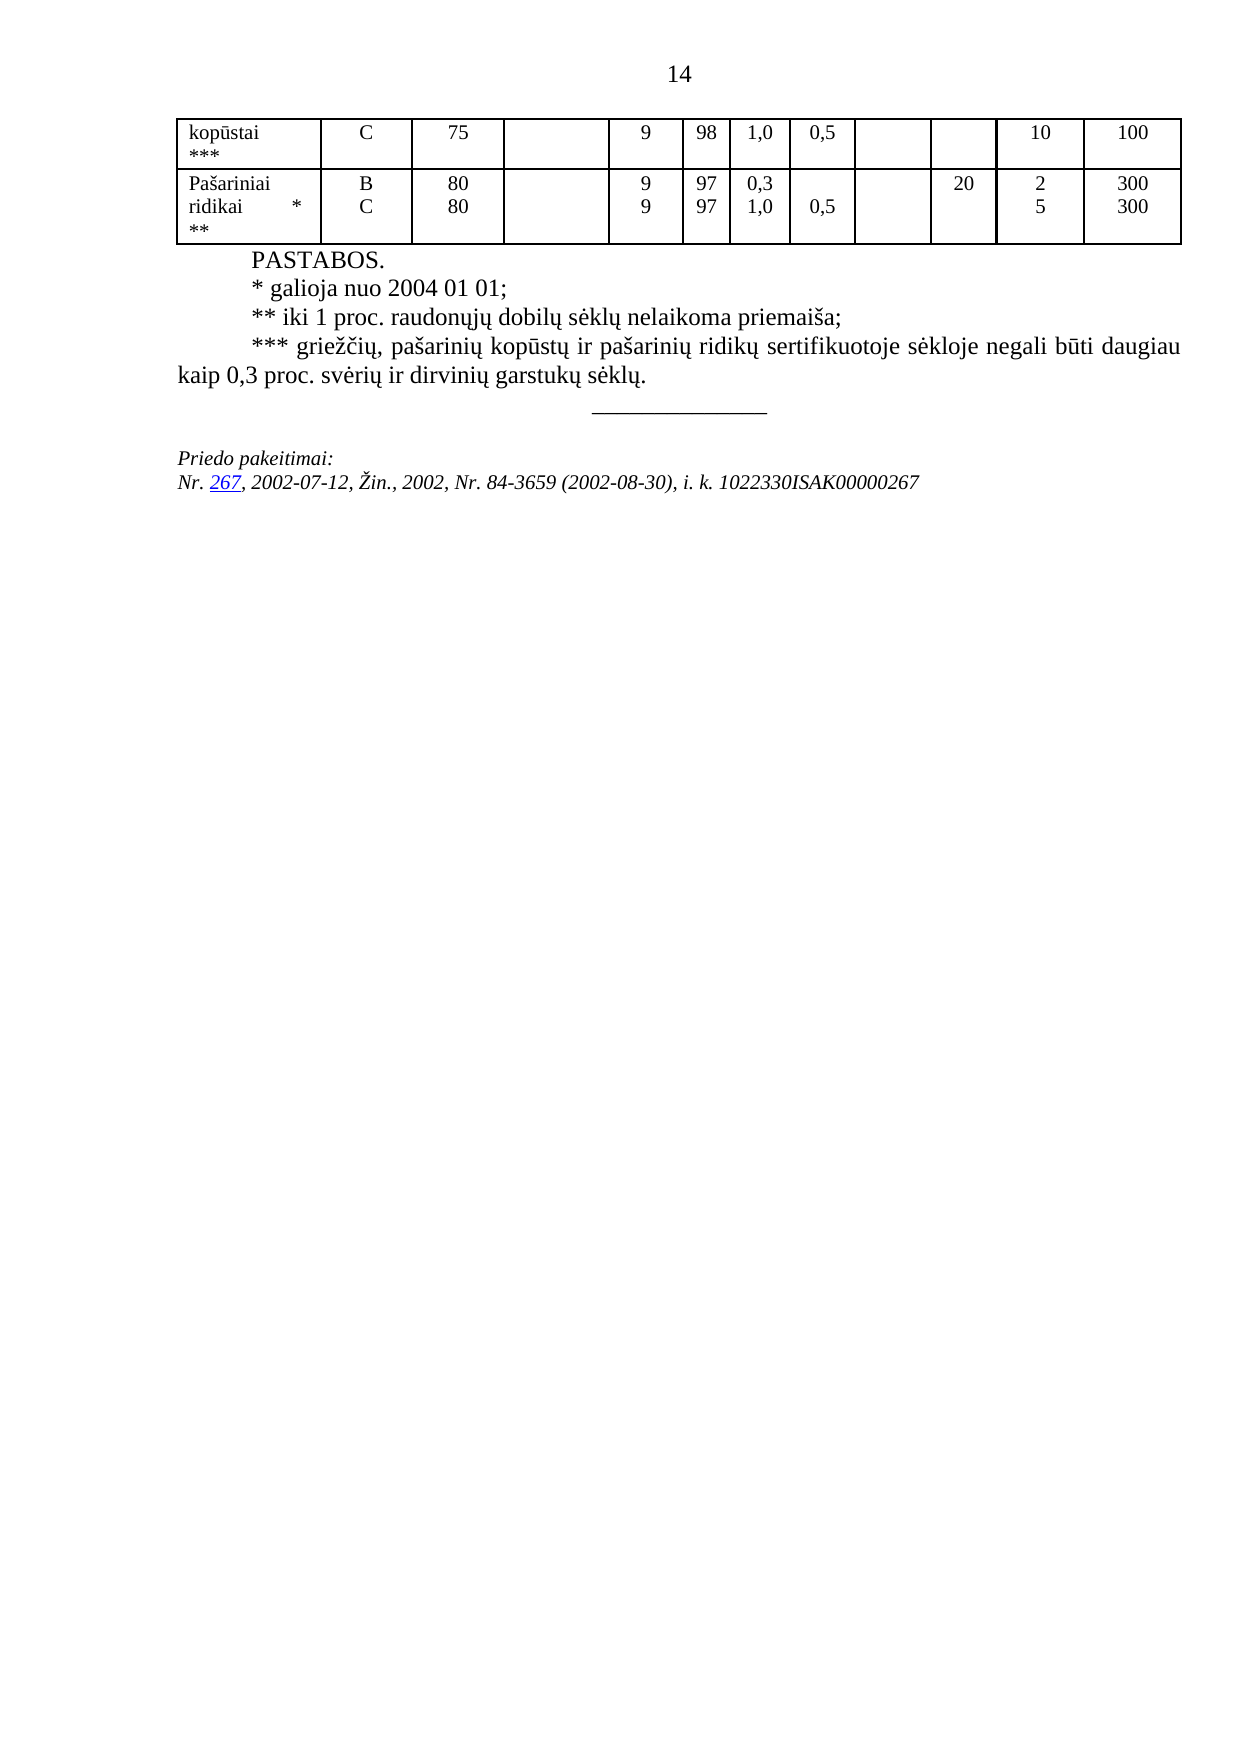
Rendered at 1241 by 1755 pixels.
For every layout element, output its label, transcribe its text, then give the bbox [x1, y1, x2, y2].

table_cell 2 5 [998, 170, 1083, 243]
table_cell 300 300 [1085, 170, 1180, 243]
table_cell 100 [1085, 120, 1180, 168]
table_cell 9 9 [610, 170, 682, 243]
table_cell [932, 120, 995, 168]
table_cell [505, 170, 608, 243]
text *** griežčių, pašarinių kopūstų ir pašarinių ridikų sertifikuotoje sėkloje negali būti daugiau kaip 0,3 proc. svėrių ir dirvinių garstukų sėklų. [177, 331, 1181, 388]
table_cell 0,5 [791, 170, 854, 243]
table_cell [856, 170, 930, 243]
table_cell [856, 120, 930, 168]
table_cell 75 [413, 120, 503, 168]
table_cell kopūstai*** [178, 120, 320, 168]
table_cell C [322, 120, 411, 168]
table_cell 9 [610, 120, 682, 168]
table_cell 80 80 [413, 170, 503, 243]
text ** iki 1 proc. raudonųjų dobilų sėklų nelaikoma priemaiša; [177, 302, 1181, 331]
text Nr. 267, 2002-07-12, Žin., 2002, Nr. 84-3659 (2002-08-30), i. k. 1022330ISAK00000267 [177, 470, 1181, 494]
table_cell 97 97 [684, 170, 729, 243]
table_cell 98 [684, 120, 729, 168]
table_cell 0,3 1,0 [731, 170, 789, 243]
text * galioja nuo 2004 01 01; [177, 273, 1181, 302]
text ______________ [177, 388, 1181, 417]
table_cell 10 [998, 120, 1083, 168]
text Priedo pakeitimai: [177, 446, 1181, 470]
table_cell Pašariniai ridikai*** [178, 170, 320, 243]
table_cell B C [322, 170, 411, 243]
table_cell 20 [932, 170, 995, 243]
text PASTABOS. [177, 245, 1181, 273]
table_cell 0,5 [791, 120, 854, 168]
table_cell [505, 120, 608, 168]
table_cell 1,0 [731, 120, 789, 168]
